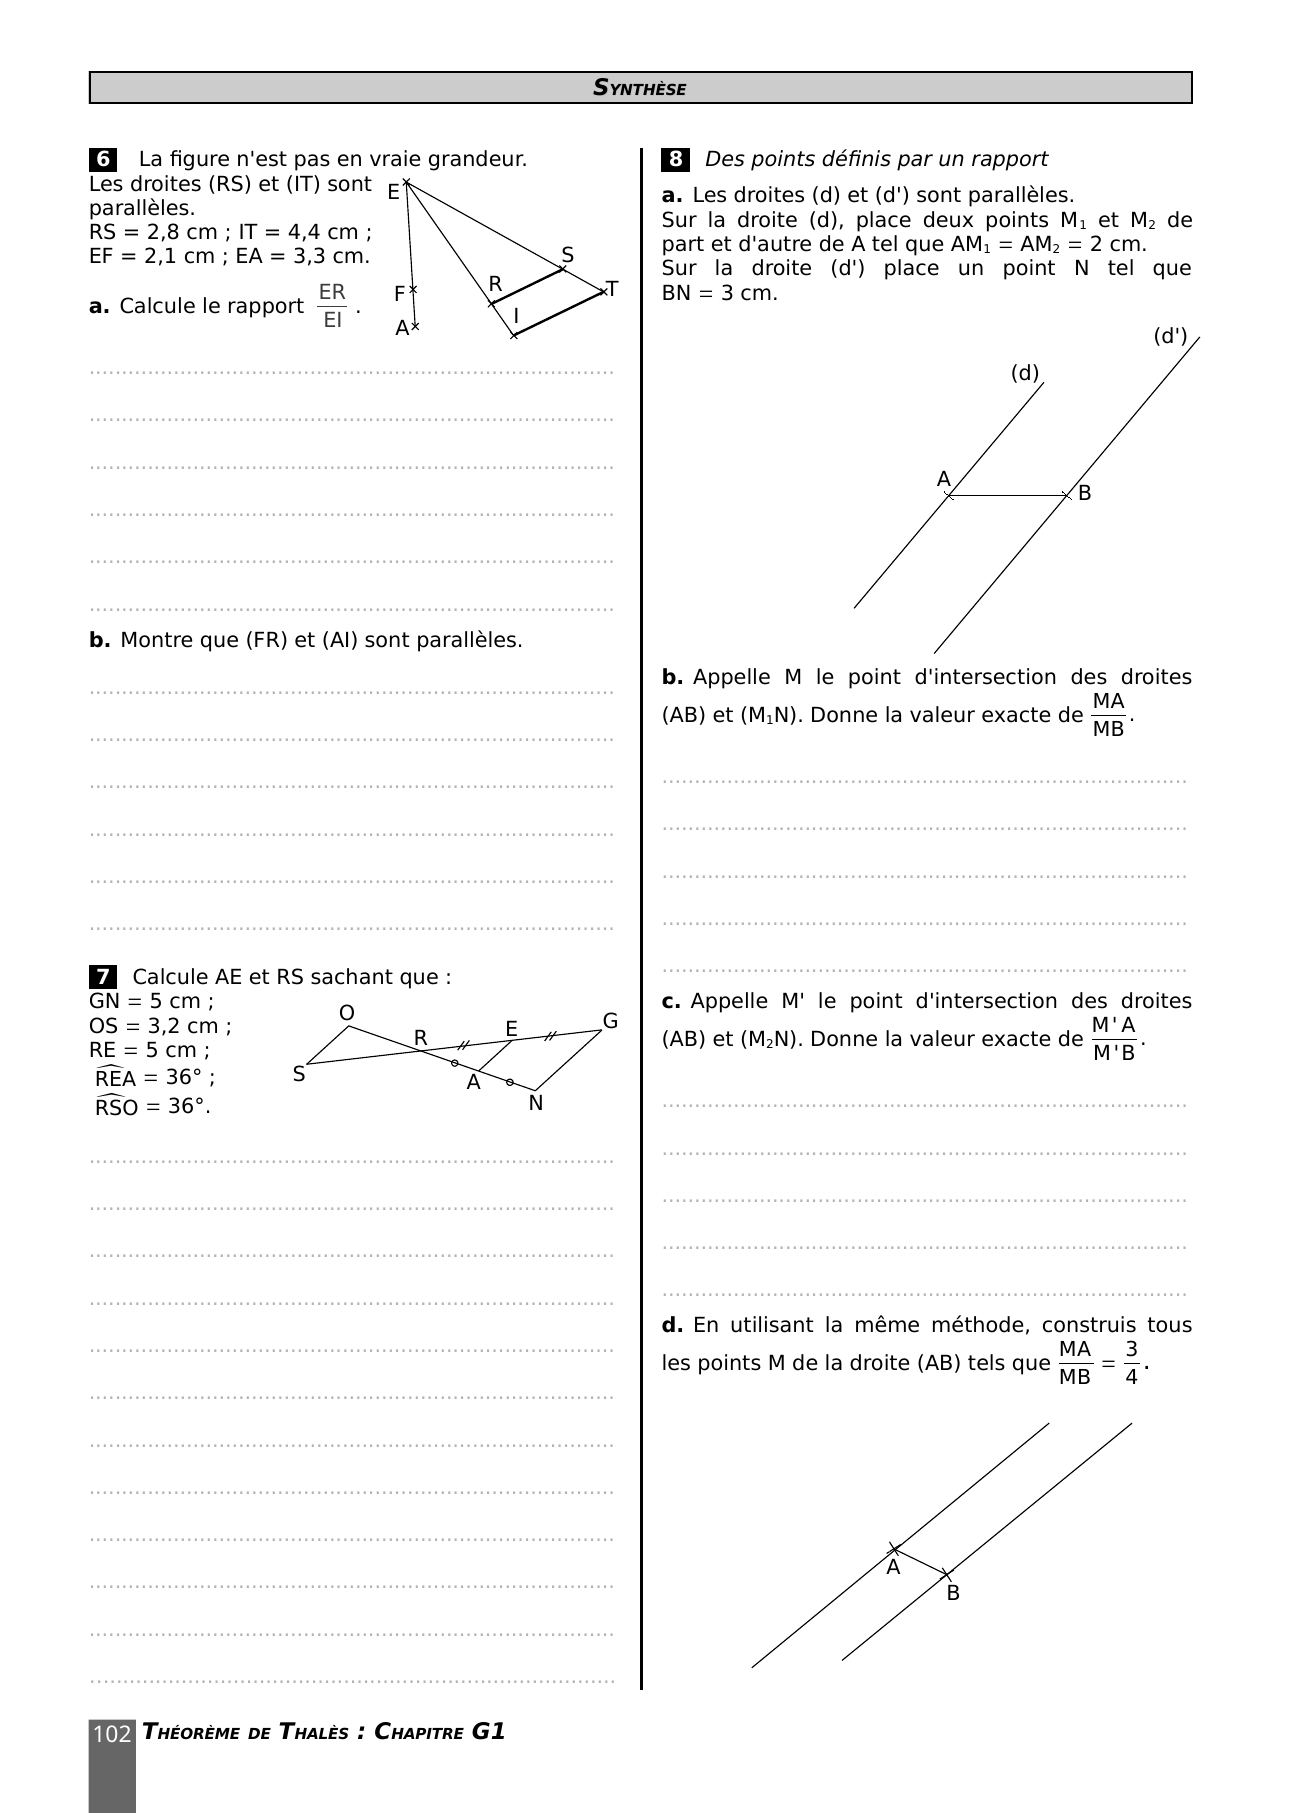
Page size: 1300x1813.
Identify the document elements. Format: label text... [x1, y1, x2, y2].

text ................................................................................. [88, 1405, 620, 1452]
text ................................................................................. [88, 379, 620, 427]
text ................................................................................. [661, 788, 1193, 836]
text ................................................................................. [661, 1113, 1193, 1160]
text GN = 5 cm ; OS = 3,2 cm ; RE = 5 cm ; = 36° ; = 36°. [88, 989, 620, 1121]
text .................................................................................................................................................................. [88, 841, 620, 936]
list La figure n'est pas en vraie grandeur. [117, 148, 620, 172]
list RS = 2,8 cm ; IT = 4,4 cm ; EF = 2,1 cm ; EA = 3,3 cm. [88, 220, 411, 269]
list Montre que (FR) et (AI) sont parallèles. [88, 628, 620, 652]
text .................................................................................................................................................................. [88, 699, 620, 794]
list ….............................................................................. [88, 1641, 620, 1688]
text ................................................................................. [88, 1547, 620, 1594]
text ................................................................................. [88, 1357, 620, 1405]
list Des points définis par un rapport [690, 148, 1193, 172]
text ................................................................................. [88, 332, 620, 379]
text ................................................................................. [661, 1065, 1193, 1113]
text ................................................................................. [88, 1310, 620, 1357]
list Appelle M le point d'intersection des droites (AB) et (M1N). Donne la valeur exacte de [661, 665, 1193, 741]
list Appelle M' le point d'intersection des droites (AB) et (M2N). Donne la valeur exacte de [661, 989, 1193, 1065]
list Calcule le rapport . [526, 281, 620, 332]
list Les droites (RS) et (IT) sont parallèles. [88, 172, 620, 220]
text ................................................................................. [88, 1499, 620, 1547]
text .................................................................................................................................................................................................................................................................................................................................... [88, 427, 620, 616]
list Calcule le rapport . [495, 281, 600, 332]
text ................................................................................. [88, 1452, 620, 1499]
text ................................................................................. [661, 1254, 1193, 1302]
list RS = 2,8 cm ; IT = 4,4 cm ; EF = 2,1 cm ; EA = 3,3 cm. [435, 220, 559, 269]
list Calcule le rapport . [88, 281, 509, 332]
text ................................................................................. [88, 1216, 620, 1263]
text ................................................................................. [88, 652, 620, 699]
text ................................................................................. [661, 1207, 1193, 1254]
text ................................................................................. [661, 741, 1193, 788]
text ................................................................................. [88, 794, 620, 841]
text ................................................................................. [88, 1121, 620, 1168]
text ................................................................................. [661, 930, 1193, 978]
list Les droites (d) et (d') sont parallèles. Sur la droite (d), place deux points M1 et M2 de part et d'autre de A tel que AM1 = AM2 = 2 cm. Sur la droite (d') place un point N tel que BN = 3 cm. [661, 184, 1193, 305]
text ................................................................................. [661, 883, 1193, 930]
text ................................................................................. [661, 836, 1193, 883]
list ................................................................................. [88, 1594, 620, 1641]
list RS = 2,8 cm ; IT = 4,4 cm ; EF = 2,1 cm ; EA = 3,3 cm. [478, 220, 620, 269]
text ................................................................................. [88, 1168, 620, 1216]
text ................................................................................. [661, 1160, 1193, 1207]
list RS = 2,8 cm ; IT = 4,4 cm ; EF = 2,1 cm ; EA = 3,3 cm. [410, 220, 465, 269]
list Calcule AE et RS sachant que : [117, 965, 620, 989]
list Calcule le rapport . [477, 281, 533, 302]
list En utilisant la même méthode, construis tous les points M de la droite (AB) tels que= [661, 1313, 1193, 1389]
text ................................................................................. [88, 1263, 620, 1310]
